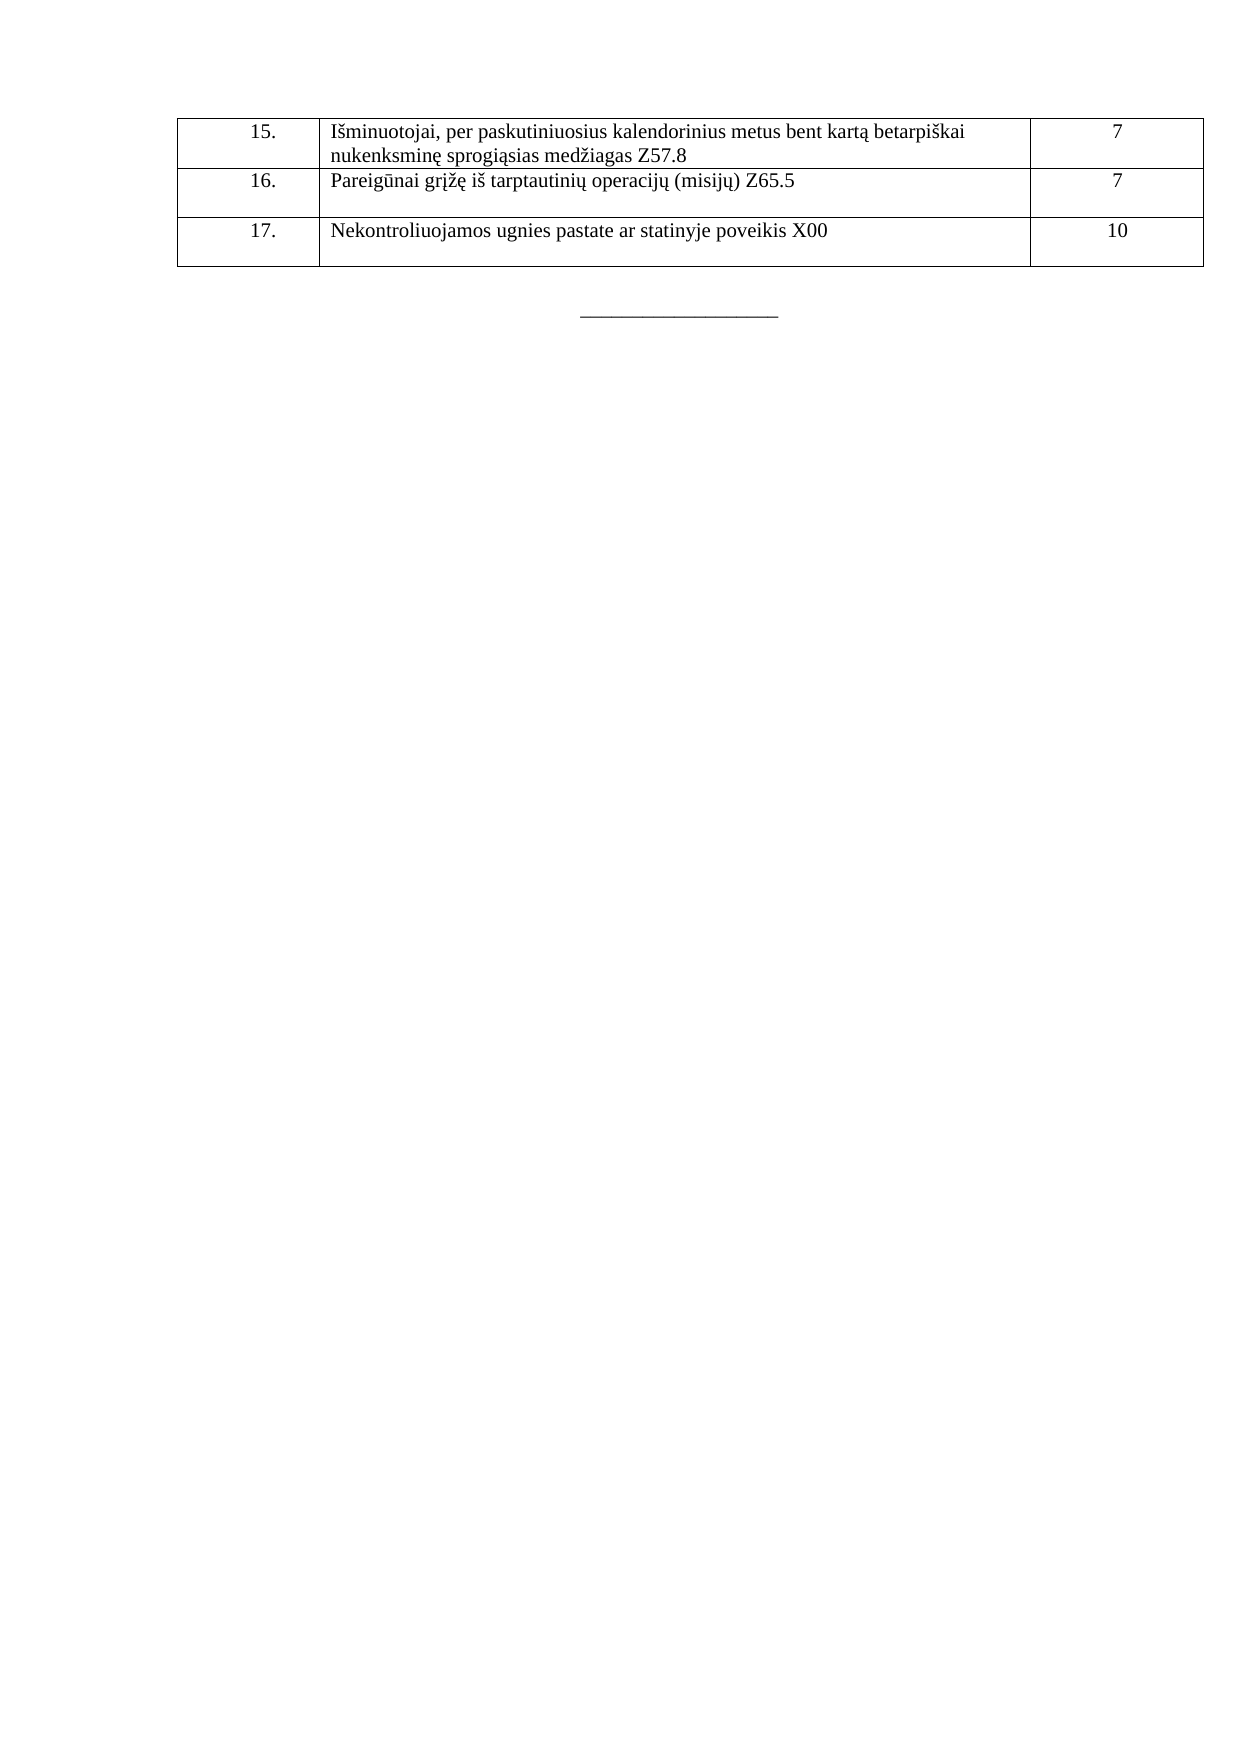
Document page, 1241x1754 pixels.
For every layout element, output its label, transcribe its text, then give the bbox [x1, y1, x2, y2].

table_cell 16. [178, 169, 319, 217]
table_cell Nekontroliuojamos ugnies pastate ar statinyje poveikis X00 [320, 218, 1030, 266]
table_cell 7 [1031, 119, 1203, 167]
text ___________________ [177, 296, 1181, 319]
table_cell Pareigūnai grįžę iš tarptautinių operacijų (misijų) Z65.5 [320, 169, 1030, 217]
table_cell Išminuotojai, per paskutiniuosius kalendorinius metus bent kartą betarpiškai nukenksminę sprogiąsias medžiagas Z57.8 [320, 119, 1030, 167]
table_cell 7 [1031, 169, 1203, 217]
table_cell 17. [178, 218, 319, 266]
table_cell 10 [1031, 218, 1203, 266]
table_cell 15. [178, 119, 319, 167]
